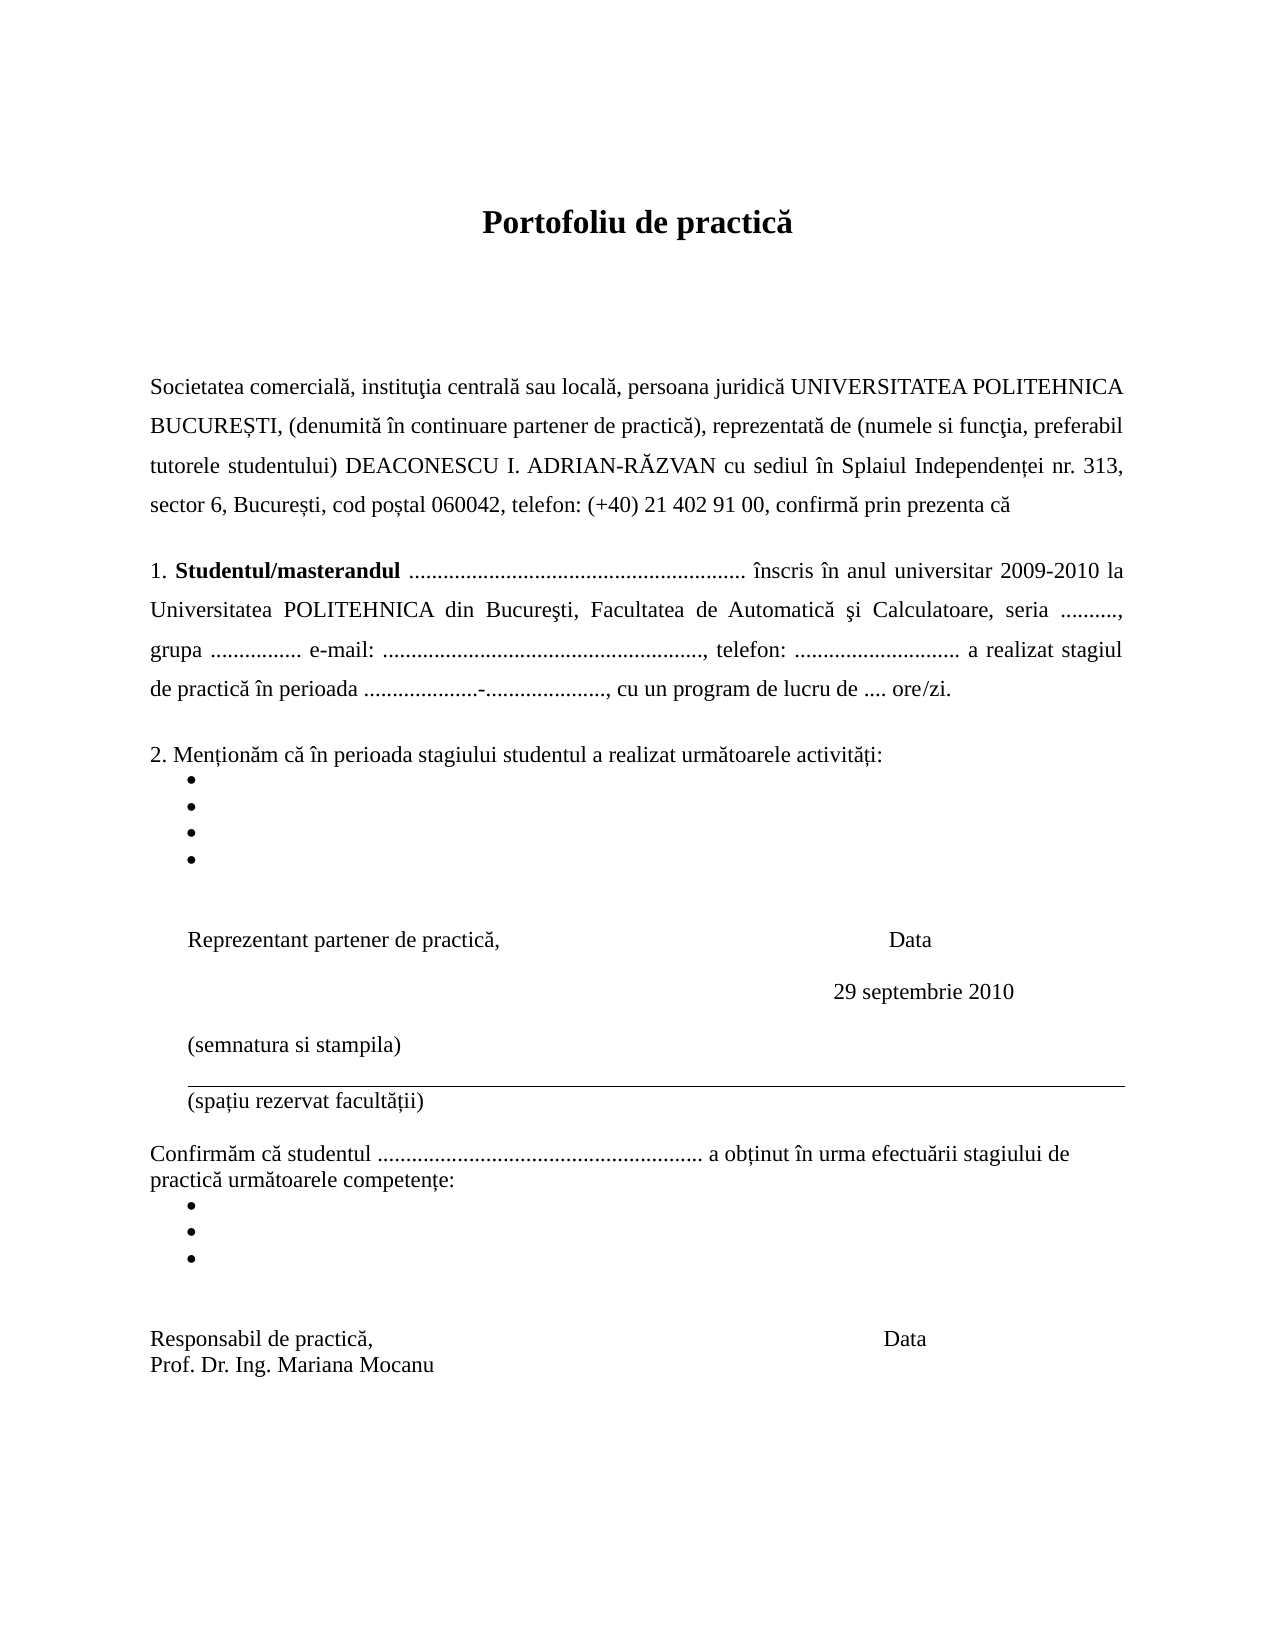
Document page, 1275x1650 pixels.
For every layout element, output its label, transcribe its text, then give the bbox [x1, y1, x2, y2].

text Societatea comercială, instituţia centrală sau locală, persoana juridică UNIVERSITATEA POLITEHNICA BUCUREȘTI, (denumită în continuare partener de practică), reprezentată de (numele si funcţia, preferabil tutorele studentului) DEACONESCU I. ADRIAN-RĂZVAN cu sediul în Splaiul Independenței nr. 313, sector 6, București, cod poștal 060042, telefon: (+40) 21 402 91 00, confirmă prin prezenta că [150, 373, 1125, 517]
text 1. Studentul/masterandul ........................................................... înscris în anul universitar 2009-2010 la Universitatea POLITEHNICA din Bucureşti, Facultatea de Automatică şi Calculatoare, seria .........., grupa ................ e-mail: ........................................................, telefon: ............................. a realizat stagiul de practică în perioada ....................-....................., cu un program de lucru de .... ore/zi. [150, 557, 1125, 702]
list Prof. Dr. Ing. Mariana Mocanu [150, 1351, 1125, 1377]
text 2. Menționăm că în perioada stagiului studentul a realizat următoarele activități: [150, 741, 1125, 768]
text Portofoliu de practică [150, 203, 1125, 241]
list Responsabil de practică, Data [150, 1325, 1125, 1351]
text Reprezentant partener de practică, Data [187, 926, 1125, 952]
text (semnatura si stampila) [187, 1031, 1125, 1057]
text 29 septembrie 2010 [187, 952, 1125, 1005]
text (spațiu rezervat facultății) [187, 1087, 1125, 1114]
text Confirmăm că studentul ......................................................... a obținut în urma efectuării stagiului de practică următoarele competențe: [150, 1140, 1125, 1193]
